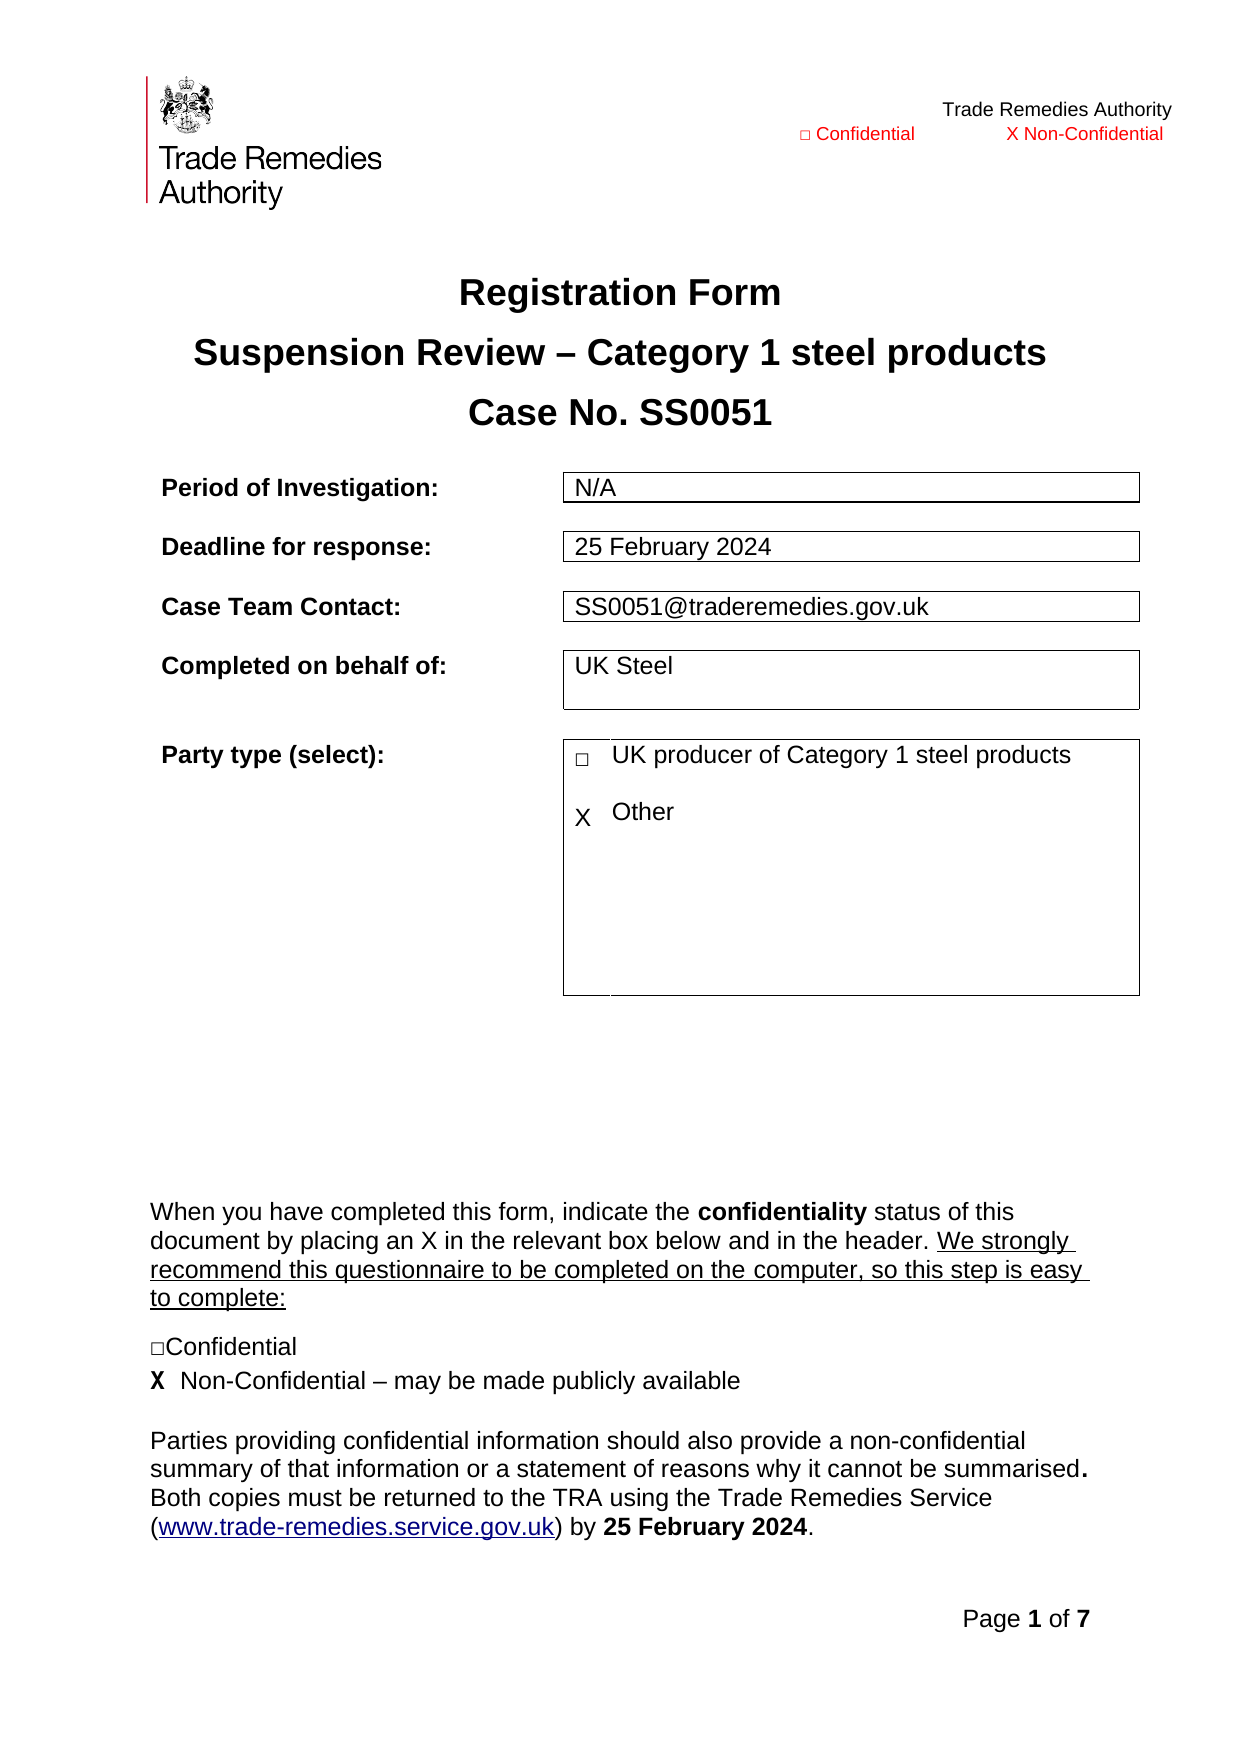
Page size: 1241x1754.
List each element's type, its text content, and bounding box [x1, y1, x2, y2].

table_cell [563, 562, 1139, 591]
text ☐Confidential [150, 1329, 1090, 1363]
table_cell ☐ X [564, 740, 610, 995]
text to complete: [150, 1281, 1090, 1312]
text X Non-Confidential – may be made publicly available [150, 1363, 1090, 1397]
table_cell [564, 710, 1139, 739]
table_cell [150, 621, 563, 650]
table_cell Deadline for response: [150, 531, 563, 561]
text When you have completed this form, indicate the confidentiality status of this document by placing an X in the relevant box below and in the header. We strongly recommend this questionnaire to be completed on the computer, so this step is easy [150, 1197, 1090, 1280]
text Registration Form [150, 270, 1090, 313]
table_header Period of Investigation: [150, 472, 563, 501]
table_cell Party type (select): [150, 739, 563, 995]
text Parties providing confidential information should also provide a non-confidential summary of that information or a statement of reasons why it cannot be summarised. Both copies must be returned to the TRA using the Trade Remedies Service (www.trade-remedies.service.gov.uk) by 25 February 2024. [150, 1426, 1090, 1541]
table_cell [150, 709, 563, 739]
table_cell [563, 622, 1139, 650]
text Suspension Review – Category 1 steel products [150, 330, 1090, 373]
table_cell [150, 501, 563, 531]
table_cell Completed on behalf of: [150, 650, 563, 709]
text Case No. SS0051 [150, 390, 1090, 433]
table_cell [563, 503, 1139, 531]
table_header N/A [564, 473, 1139, 501]
table_cell [150, 561, 563, 591]
table_cell UK Steel [564, 651, 1139, 709]
table_cell UK producer of Category 1 steel products Other [611, 740, 1139, 995]
table_cell Case Team Contact: [150, 591, 563, 621]
table_cell SS0051@traderemedies.gov.uk [564, 592, 1139, 621]
table_cell 25 February 2024 [564, 532, 1139, 561]
